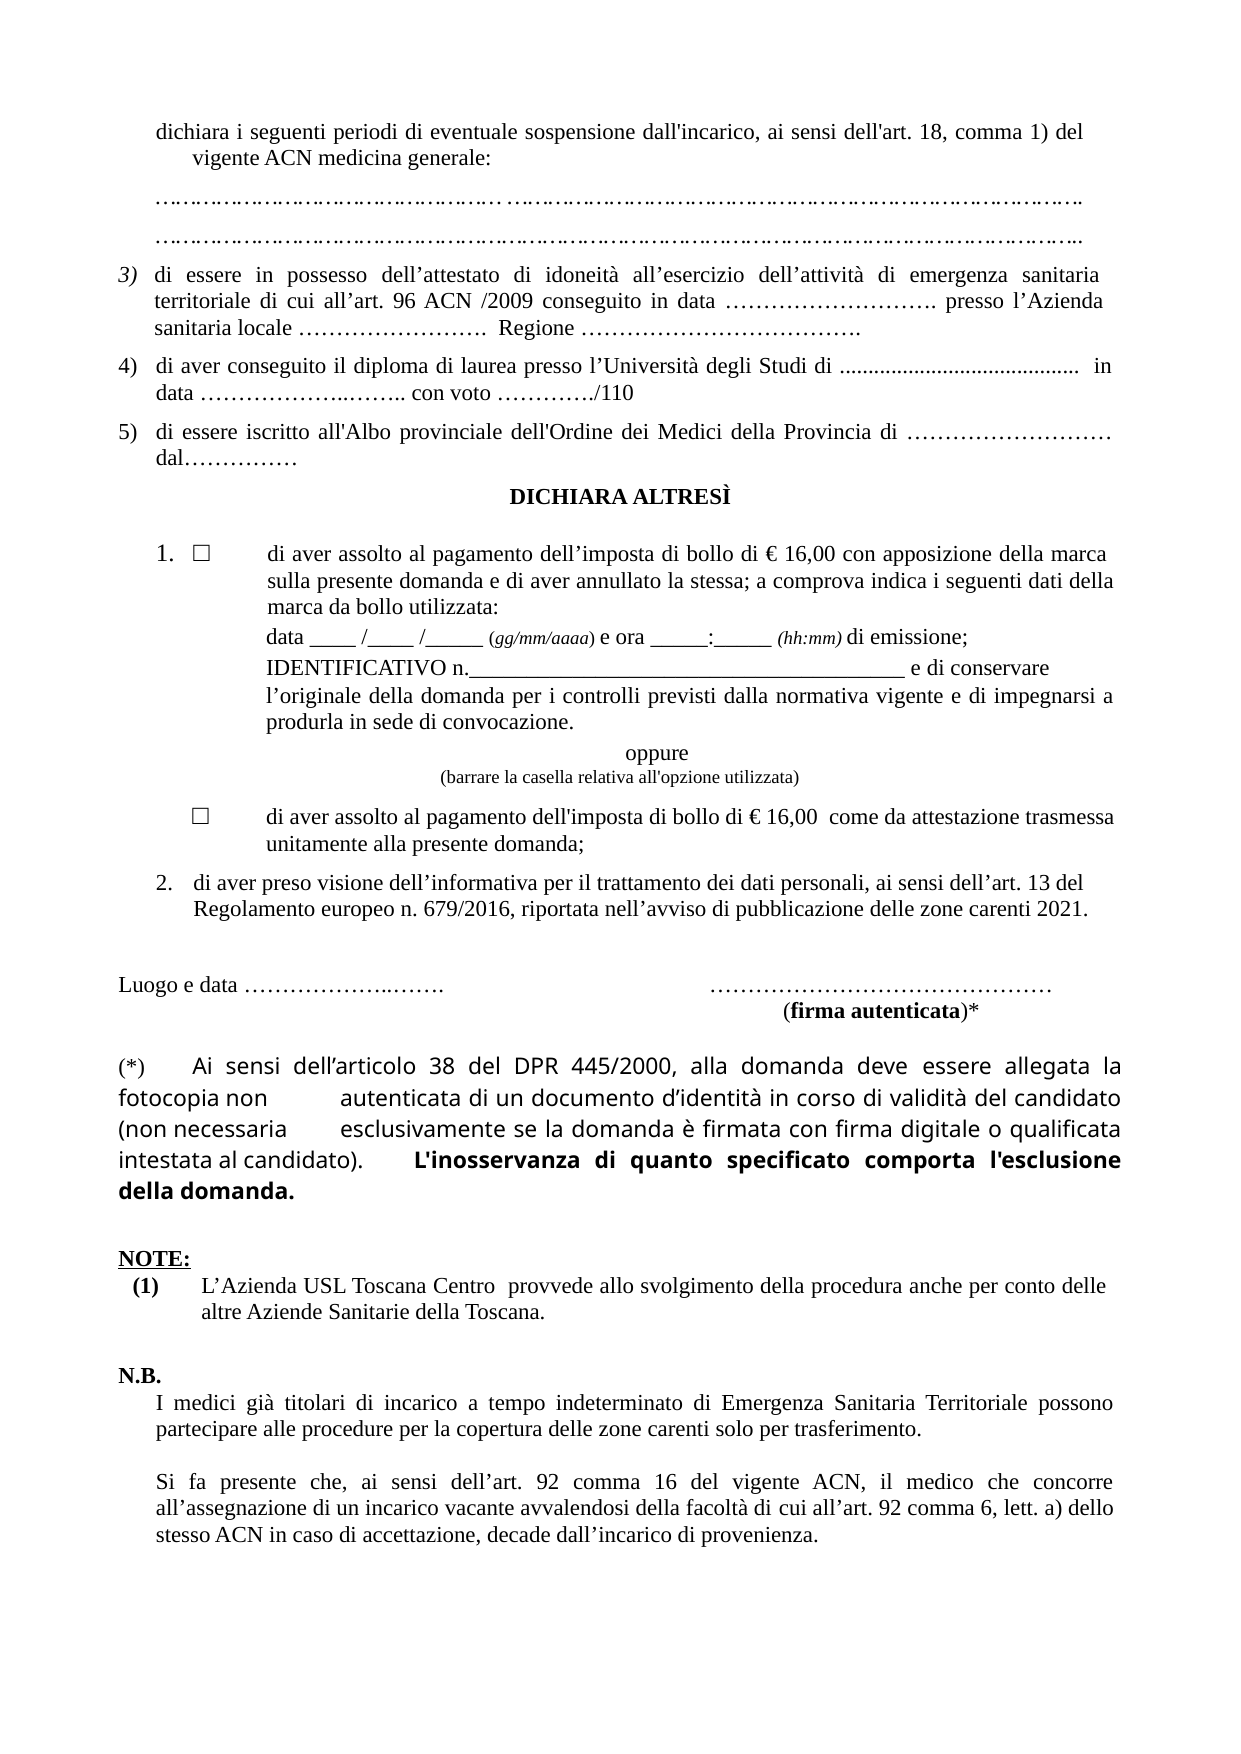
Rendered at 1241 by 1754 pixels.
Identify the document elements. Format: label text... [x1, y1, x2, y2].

list di aver preso visione dell’informativa per il trattamento dei dati personali, ai sensi dell’art. 13 del Regolamento europeo n. 679/2016, riportata nell’avviso di pubblicazione delle zone carenti 2021. [156, 868, 1122, 921]
text N.B. [118, 1363, 1114, 1389]
text 5) di essere iscritto all'Albo provinciale dell'Ordine dei Medici della Provincia di ………………………dal…………… [118, 418, 1114, 471]
list I medici già titolari di incarico a tempo indeterminato di Emergenza Sanitaria Territoriale possono partecipare alle procedure per la copertura delle zone carenti solo per trasferimento. [118, 1389, 1114, 1442]
text ……………………………………………………………………………………………………………………….. [118, 222, 1114, 248]
text (barrare la casella relativa all'opzione utilizzata) [118, 766, 1122, 787]
text □ di aver assolto al pagamento dell'imposta di bollo di € 16,00 come da attestazione trasmessa unitamente alla presente domanda; [118, 799, 1122, 857]
text data ____ /____ /_____ (gg/mm/aaaa) e ora _____:_____ (hh:mm) di emissione; [118, 619, 1122, 651]
text Luogo e data ………………..……. ……………………………………… [118, 971, 1122, 997]
text IDENTIFICATIVO n.______________________________________ e di conservare l’originale della domanda per i controlli previsti dalla normativa vigente e di impegnarsi a produrla in sede di convocazione. [118, 651, 1122, 735]
text …………………………………………… …………………………………………………………………………. [118, 183, 1114, 210]
text NOTE: [118, 1245, 1114, 1272]
text 4) di aver conseguito il diploma di laurea presso l’Università degli Studi di .......................................... in data ………………..…….. con voto …………./110 [118, 353, 1114, 405]
list □ di aver assolto al pagamento dell’imposta di bollo di € 16,00 con apposizione della marca sulla presente domanda e di aver annullato la stessa; a comprova indica i seguenti dati della marca da bollo utilizzata: [156, 536, 1122, 619]
text dichiara i seguenti periodi di eventuale sospensione dall'incarico, ai sensi dell'art. 18, comma 1) del vigente ACN medicina generale: [118, 118, 1114, 171]
list L’Azienda USL Toscana Centro provvede allo svolgimento della procedura anche per conto delle altre Aziende Sanitarie della Toscana. [132, 1272, 1114, 1324]
text 3) di essere in possesso dell’attestato di idoneità all’esercizio dell’attività di emergenza sanitaria territoriale di cui all’art. 96 ACN /2009 conseguito in data ………………………. presso l’Azienda sanitaria locale ……………………. Regione ………………………………. [118, 261, 1114, 340]
text (firma autenticata)* [118, 997, 1122, 1024]
text oppure [118, 735, 1122, 766]
list Si fa presente che, ai sensi dell’art. 92 comma 16 del vigente ACN, il medico che concorre all’assegnazione di un incarico vacante avvalendosi della facoltà di cui all’art. 92 comma 6, lett. a) dello stesso ACN in caso di accettazione, decade dall’incarico di provenienza. [118, 1468, 1114, 1547]
text (*) Ai sensi dell’articolo 38 del DPR 445/2000, alla domanda deve essere allegata la fotocopia non autenticata di un documento d’identità in corso di validità del candidato (non necessaria esclusivamente se la domanda è firmata con firma digitale o qualificata intestata al candidato). L'inosservanza di quanto specificato comporta l'esclusione della domanda. [118, 1050, 1122, 1206]
text DICHIARA ALTRESÌ [118, 483, 1122, 509]
